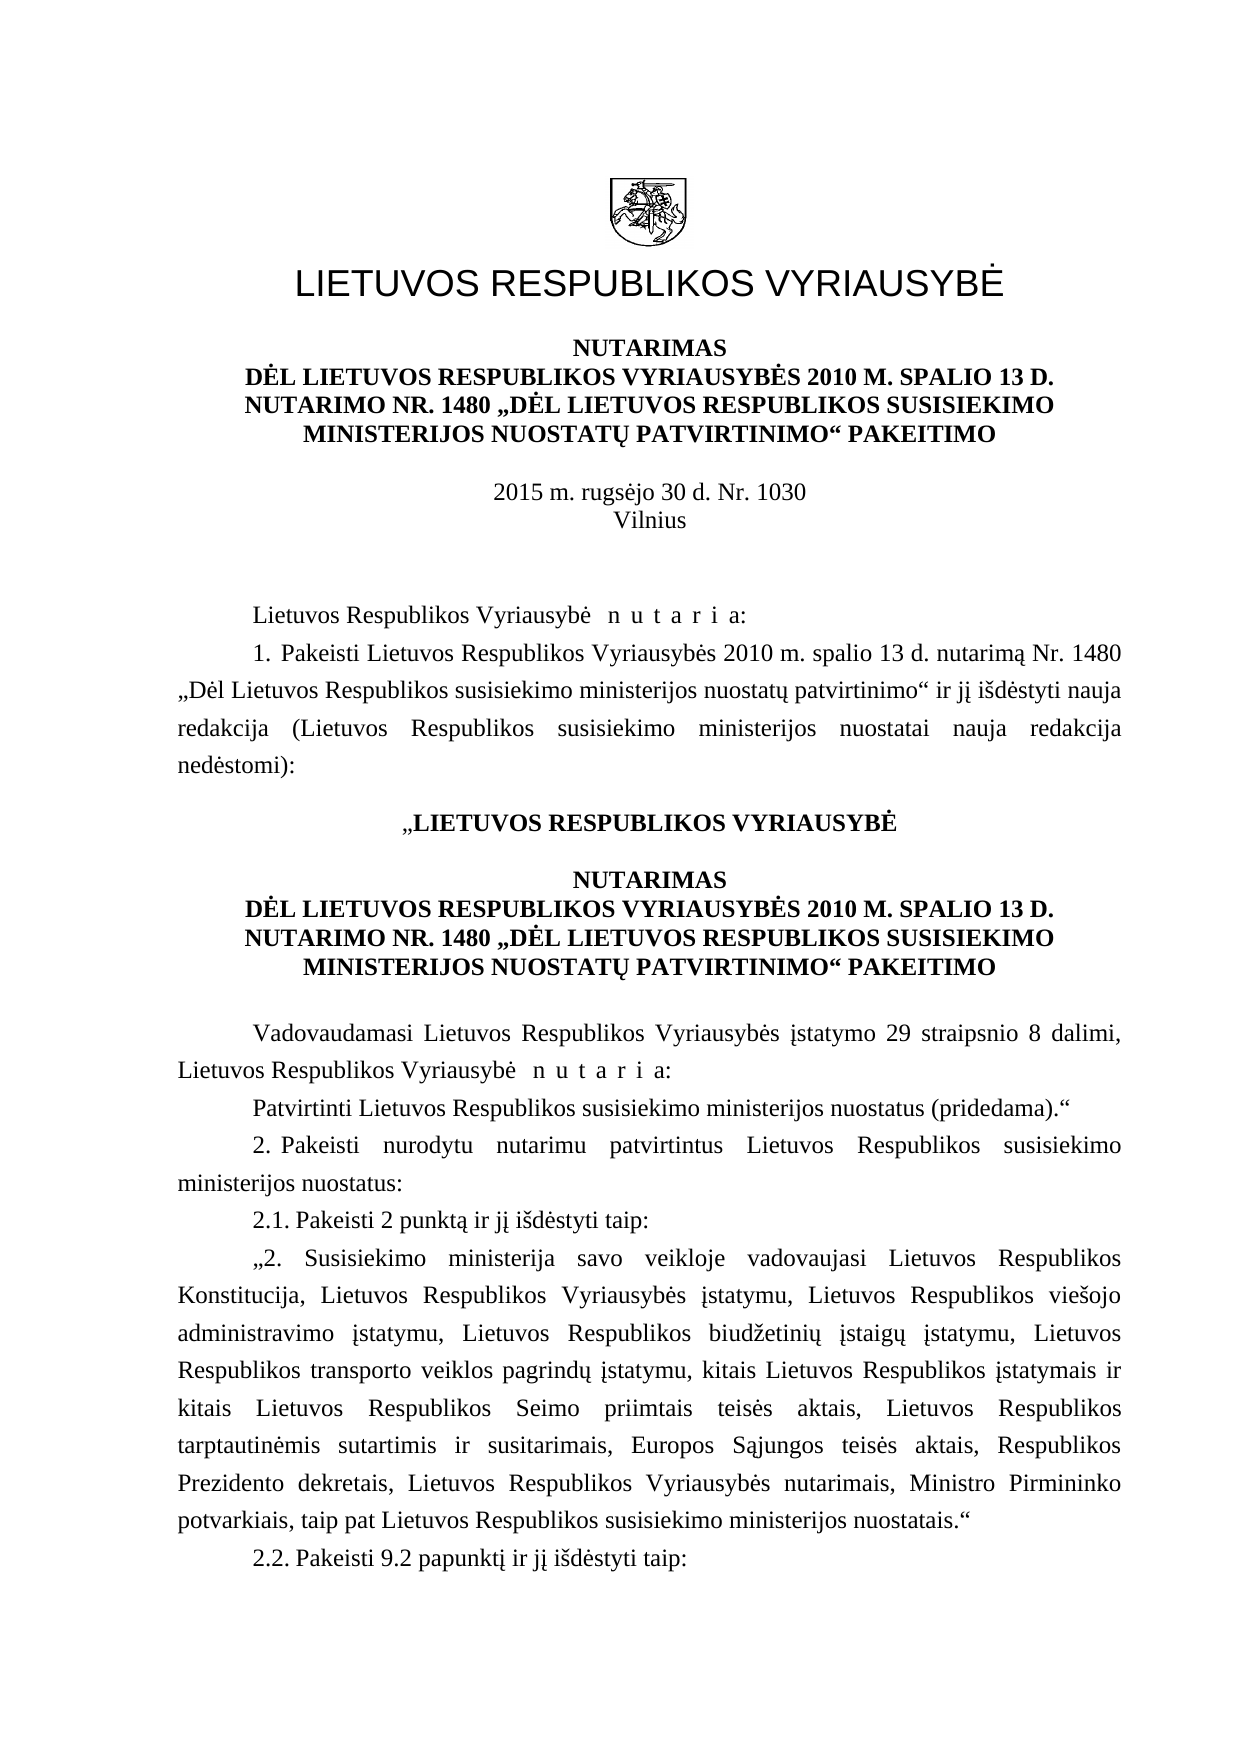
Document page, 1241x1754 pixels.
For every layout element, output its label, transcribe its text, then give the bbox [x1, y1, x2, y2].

text Vadovaudamasi Lietuvos Respublikos Vyriausybės įstatymo 29 straipsnio 8 dalimi, Lietuvos Respublikos Vyriausybė nutaria: [177, 1009, 1122, 1084]
text nutarimas [177, 333, 1122, 362]
text 1. Pakeisti Lietuvos Respublikos Vyriausybės 2010 m. spalio 13 d. nutarimą Nr. 1480 „Dėl Lietuvos Respublikos susisiekimo ministerijos nuostatų patvirtinimo“ ir jį išdėstyti nauja redakcija (Lietuvos Respublikos susisiekimo ministerijos nuostatai nauja redakcija nedėstomi): [177, 629, 1122, 779]
text „LIETUVOS RESPUBLIKOS VYRIAUSYBĖ [177, 808, 1122, 837]
text DĖL LIETUVOS RESPUBLIKOS VYRIAUSYBĖS 2010 M. SPALIO 13 D. NUTARIMO NR. 1480 „DĖL LIETUVOS RESPUBLIKOS SUSISIEKIMO MINISTERIJOS NUOSTATŲ PATVIRTINIMO“ PAKEITIMO [177, 894, 1122, 980]
text NUTARIMAS [177, 865, 1122, 894]
text 2.2. Pakeisti 9.2 papunktį ir jį išdėstyti taip: [177, 1534, 1122, 1572]
text Patvirtinti Lietuvos Respublikos susisiekimo ministerijos nuostatus (pridedama).“ [177, 1084, 1122, 1122]
text 2015 m. rugsėjo 30 d. Nr. 1030 Vilnius [177, 477, 1122, 534]
text 2. Pakeisti nurodytu nutarimu patvirtintus Lietuvos Respublikos susisiekimo ministerijos nuostatus: [177, 1122, 1122, 1197]
text Lietuvos Respublikos Vyriausybė nutaria: [177, 592, 1122, 629]
text „2. Susisiekimo ministerija savo veikloje vadovaujasi Lietuvos Respublikos Konstitucija, Lietuvos Respublikos Vyriausybės įstatymu, Lietuvos Respublikos viešojo administravimo įstatymu, Lietuvos Respublikos biudžetinių įstaigų įstatymu, Lietuvos Respublikos transporto veiklos pagrindų įstatymu, kitais Lietuvos Respublikos įstatymais ir kitais Lietuvos Respublikos Seimo priimtais teisės aktais, Lietuvos Respublikos tarptautinėmis sutartimis ir susitarimais, Europos Sąjungos teisės aktais, Respublikos Prezidento dekretais, Lietuvos Respublikos Vyriausybės nutarimais, Ministro Pirmininko potvarkiais, taip pat Lietuvos Respublikos susisiekimo ministerijos nuostatais.“ [177, 1234, 1122, 1534]
text 2.1. Pakeisti 2 punktą ir jį išdėstyti taip: [177, 1197, 1122, 1234]
text Dėl LIETUVOS RESPUBLIKOS VYRIAUSYBĖS 2010 M. SPALIO 13 D. NUTARIMO NR. 1480 „DĖL LIETUVOS RESPUBLIKOS SUSISIEKIMO MINISTERIJOS NUOSTATŲ PATVIRTINIMO“ PAKEITIMO [177, 362, 1122, 448]
text Lietuvos Respublikos Vyriausybė [177, 261, 1122, 304]
